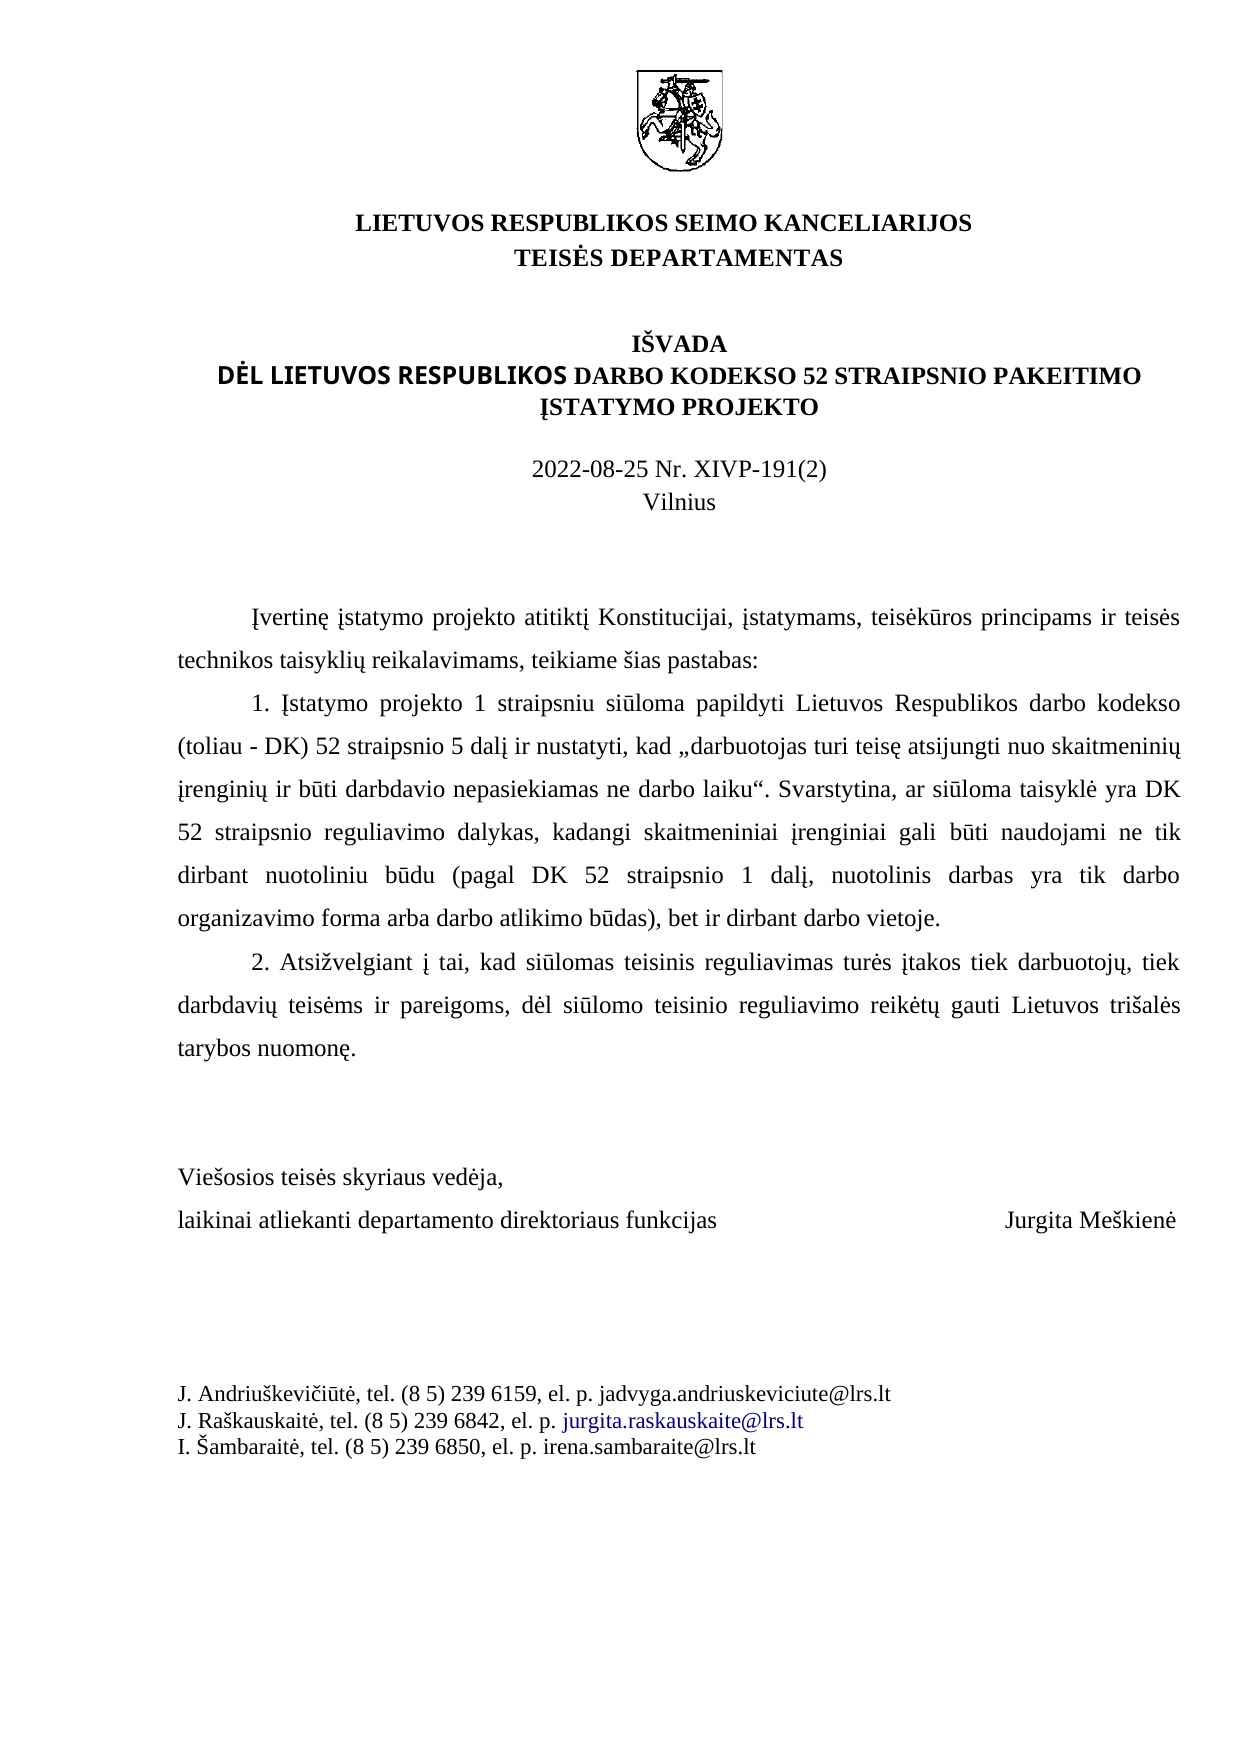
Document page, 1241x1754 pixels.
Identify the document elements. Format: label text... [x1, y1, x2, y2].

text LIETUVOS RESPUBLIKOS SEIMO KANCELIARIJOS [177, 208, 1151, 237]
text DĖL LIETUVOS RESPUBLIKOS Darbo kodekso 52 straipsnio paKEITIMO [177, 358, 1181, 392]
text 2022-08-25 Nr. XIVP-191(2) [177, 454, 1181, 482]
text Įvertinę įstatymo projekto atitiktį Konstitucijai, įstatymams, teisėkūros principams ir teisės technikos taisyklių reikalavimams, teikiame šias pastabas: [177, 602, 1181, 673]
text J. Raškauskaitė, tel. (8 5) 239 6842, el. p. jurgita.raskauskaite@lrs.lt [177, 1407, 1181, 1433]
text Vilnius [177, 487, 1181, 515]
text Viešosios teisės skyriaus vedėja, [177, 1162, 1181, 1191]
text IŠVADA [177, 329, 1181, 358]
text 2. Atsižvelgiant į tai, kad siūlomas teisinis reguliavimas turės įtakos tiek darbuotojų, tiek darbdavių teisėms ir pareigoms, dėl siūlomo teisinio reguliavimo reikėtų gauti Lietuvos trišalės tarybos nuomonę. [177, 947, 1181, 1062]
text J. Andriuškevičiūtė, tel. (8 5) 239 6159, el. p. jadvyga.andriuskeviciute@lrs.lt [177, 1380, 1181, 1407]
text laikinai atliekanti departamento direktoriaus funkcijas Jurgita Meškienė [177, 1205, 1181, 1234]
text I. Šambaraitė, tel. (8 5) 239 6850, el. p. irena.sambaraite@lrs.lt [177, 1433, 1181, 1459]
text TEISĖS DEPARTAMENTAS [177, 243, 1180, 272]
text ĮSTATYMO PROJEKTO [177, 392, 1181, 421]
text 1. Įstatymo projekto 1 straipsniu siūloma papildyti Lietuvos Respublikos darbo kodekso (toliau - DK) 52 straipsnio 5 dalį ir nustatyti, kad „darbuotojas turi teisę atsijungti nuo skaitmeninių įrenginių ir būti darbdavio nepasiekiamas ne darbo laiku“. Svarstytina, ar siūloma taisyklė yra DK 52 straipsnio reguliavimo dalykas, kadangi skaitmeniniai įrenginiai gali būti naudojami ne tik dirbant nuotoliniu būdu (pagal DK 52 straipsnio 1 dalį, nuotolinis darbas yra tik darbo organizavimo forma arba darbo atlikimo būdas), bet ir dirbant darbo vietoje. [177, 688, 1181, 932]
